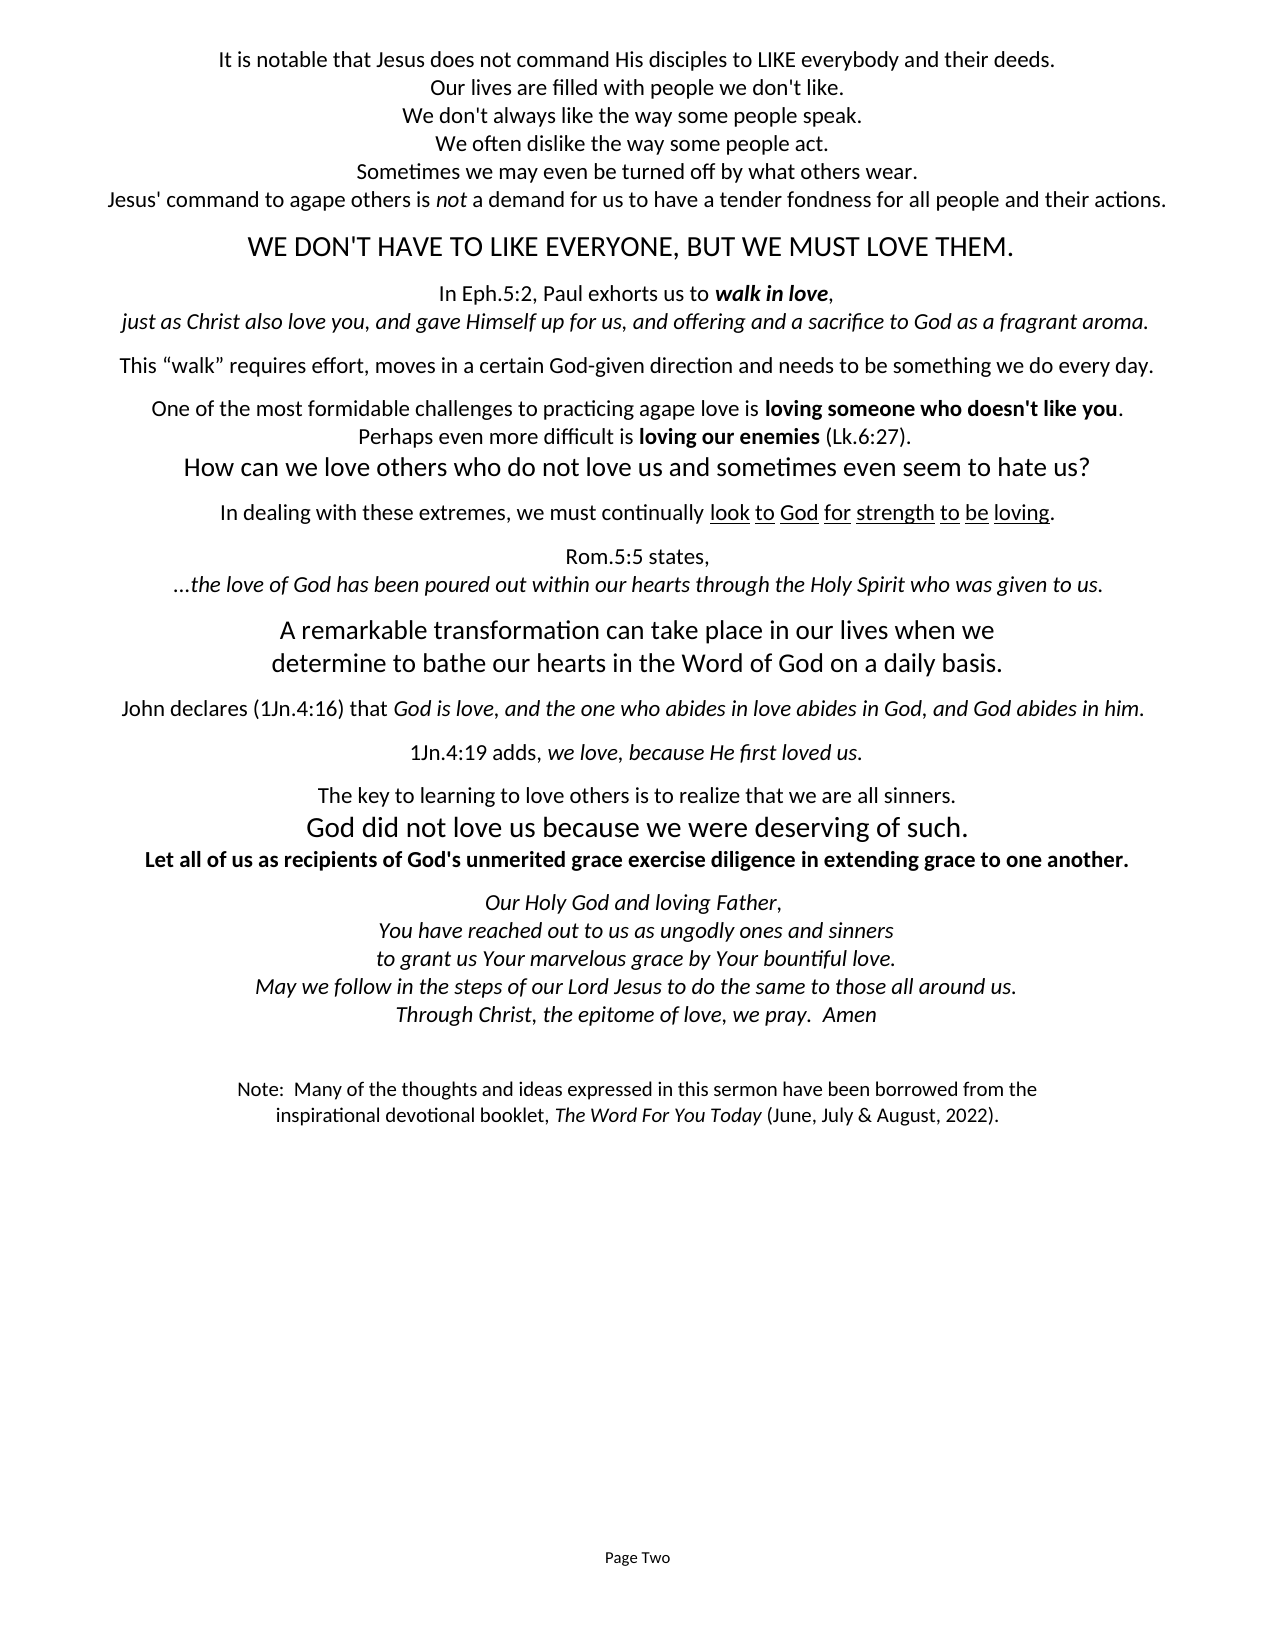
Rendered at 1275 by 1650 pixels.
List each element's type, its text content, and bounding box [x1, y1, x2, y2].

text It is notable that Jesus does not command His disciples to LIKE everybody and their deeds. [75, 45, 1200, 73]
text We often dislike the way some people act. [75, 129, 1200, 157]
text ...the love of God has been poured out within our hearts through the Holy Spirit who was given to us. [75, 570, 1200, 598]
text How can we love others who do not love us and sometimes even seem to hate us? [75, 450, 1200, 483]
text We don't always like the way some people speak. [75, 101, 1200, 129]
text This “walk” requires effort, moves in a certain God-given direction and needs to be something we do every day. [75, 351, 1200, 379]
text Rom.5:5 states, [75, 542, 1200, 570]
text A remarkable transformation can take place in our lives when we [75, 613, 1200, 646]
text just as Christ also love you, and gave Himself up for us, and offering and a sacrifice to God as a fragrant aroma. [75, 307, 1200, 335]
text Note: Many of the thoughts and ideas expressed in this sermon have been borrowed from the [75, 1077, 1200, 1102]
text The key to learning to love others is to realize that we are all sinners. [75, 781, 1200, 809]
text determine to bathe our hearts in the Word of God on a daily basis. [75, 646, 1200, 679]
text 1Jn.4:19 adds, we love, because He first loved us. [75, 738, 1200, 766]
text to grant us Your marvelous grace by Your bountiful love. [75, 944, 1200, 972]
text WE DON'T HAVE TO LIKE EVERYONE, BUT WE MUST LOVE THEM. [75, 228, 1200, 264]
text You have reached out to us as ungodly ones and sinners [75, 916, 1200, 944]
text Perhaps even more difficult is loving our enemies (Lk.6:27). [75, 422, 1200, 450]
text Our Holy God and loving Father, [75, 888, 1200, 916]
text May we follow in the steps of our Lord Jesus to do the same to those all around us. [75, 972, 1200, 1000]
text In Eph.5:2, Paul exhorts us to walk in love, [75, 279, 1200, 307]
text inspirational devotional booklet, The Word For You Today (June, July & August, 2022). [75, 1102, 1200, 1127]
text John declares (1Jn.4:16) that God is love, and the one who abides in love abides in God, and God abides in him. [75, 694, 1200, 722]
text Let all of us as recipients of God's unmerited grace exercise diligence in extending grace to one another. [75, 845, 1200, 873]
text Sometimes we may even be turned off by what others wear. [75, 157, 1200, 185]
text Page Two [75, 1548, 1200, 1568]
text In dealing with these extremes, we must continually look to God for strength to be loving. [75, 498, 1200, 526]
text Jesus' command to agape others is not a demand for us to have a tender fondness for all people and their actions. [75, 185, 1200, 213]
text Our lives are filled with people we don't like. [75, 73, 1200, 101]
text God did not love us because we were deserving of such. [75, 809, 1200, 845]
text One of the most formidable challenges to practicing agape love is loving someone who doesn't like you. [75, 394, 1200, 422]
text Through Christ, the epitome of love, we pray. Amen [75, 1000, 1200, 1028]
